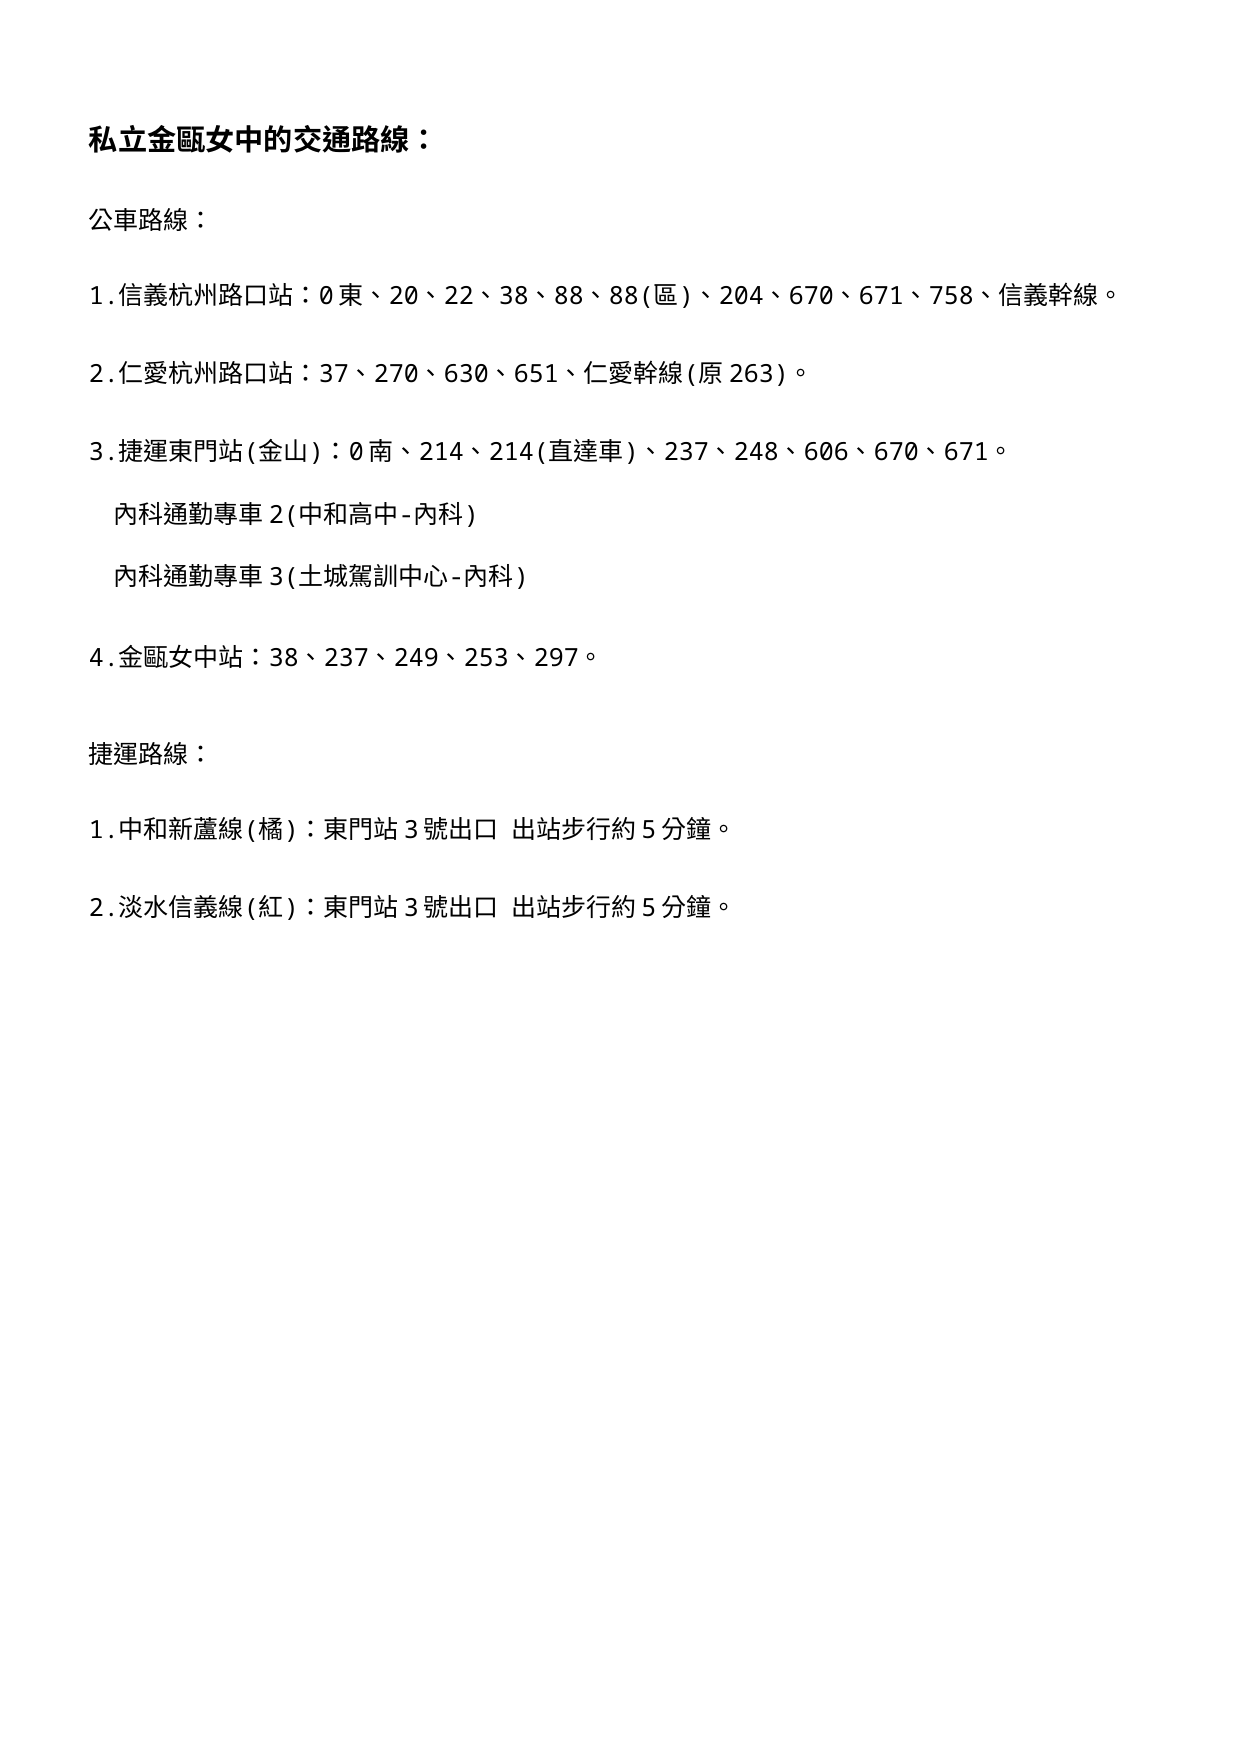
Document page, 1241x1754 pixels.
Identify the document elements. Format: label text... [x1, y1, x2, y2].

text 內科通勤專車2(中和高中-內科) [114, 471, 1152, 533]
text 2.仁愛杭州路口站：37、270、630、651、仁愛幹線(原263)。 [89, 330, 1152, 392]
text 內科通勤專車3(土城駕訓中心-內科) [114, 533, 1152, 596]
text 公車路線： [89, 177, 1152, 239]
text 1.信義杭州路口站：0東、20、22、38、88、88(區)、204、670、671、758、信義幹線。 [89, 252, 1152, 314]
text 3.捷運東門站(金山)：0南、214、214(直達車)、237、248、606、670、671。 [89, 408, 1152, 471]
text 私立金甌女中的交通路線： [89, 96, 1152, 158]
text 1.中和新蘆線(橘)：東門站3號出口 出站步行約5分鐘。 [89, 786, 1152, 849]
text 4.金甌女中站：38、237、249、253、297。 [89, 614, 1152, 677]
text 2.淡水信義線(紅)：東門站3號出口 出站步行約5分鐘。 [89, 864, 1152, 927]
text 捷運路線： [89, 711, 1152, 774]
